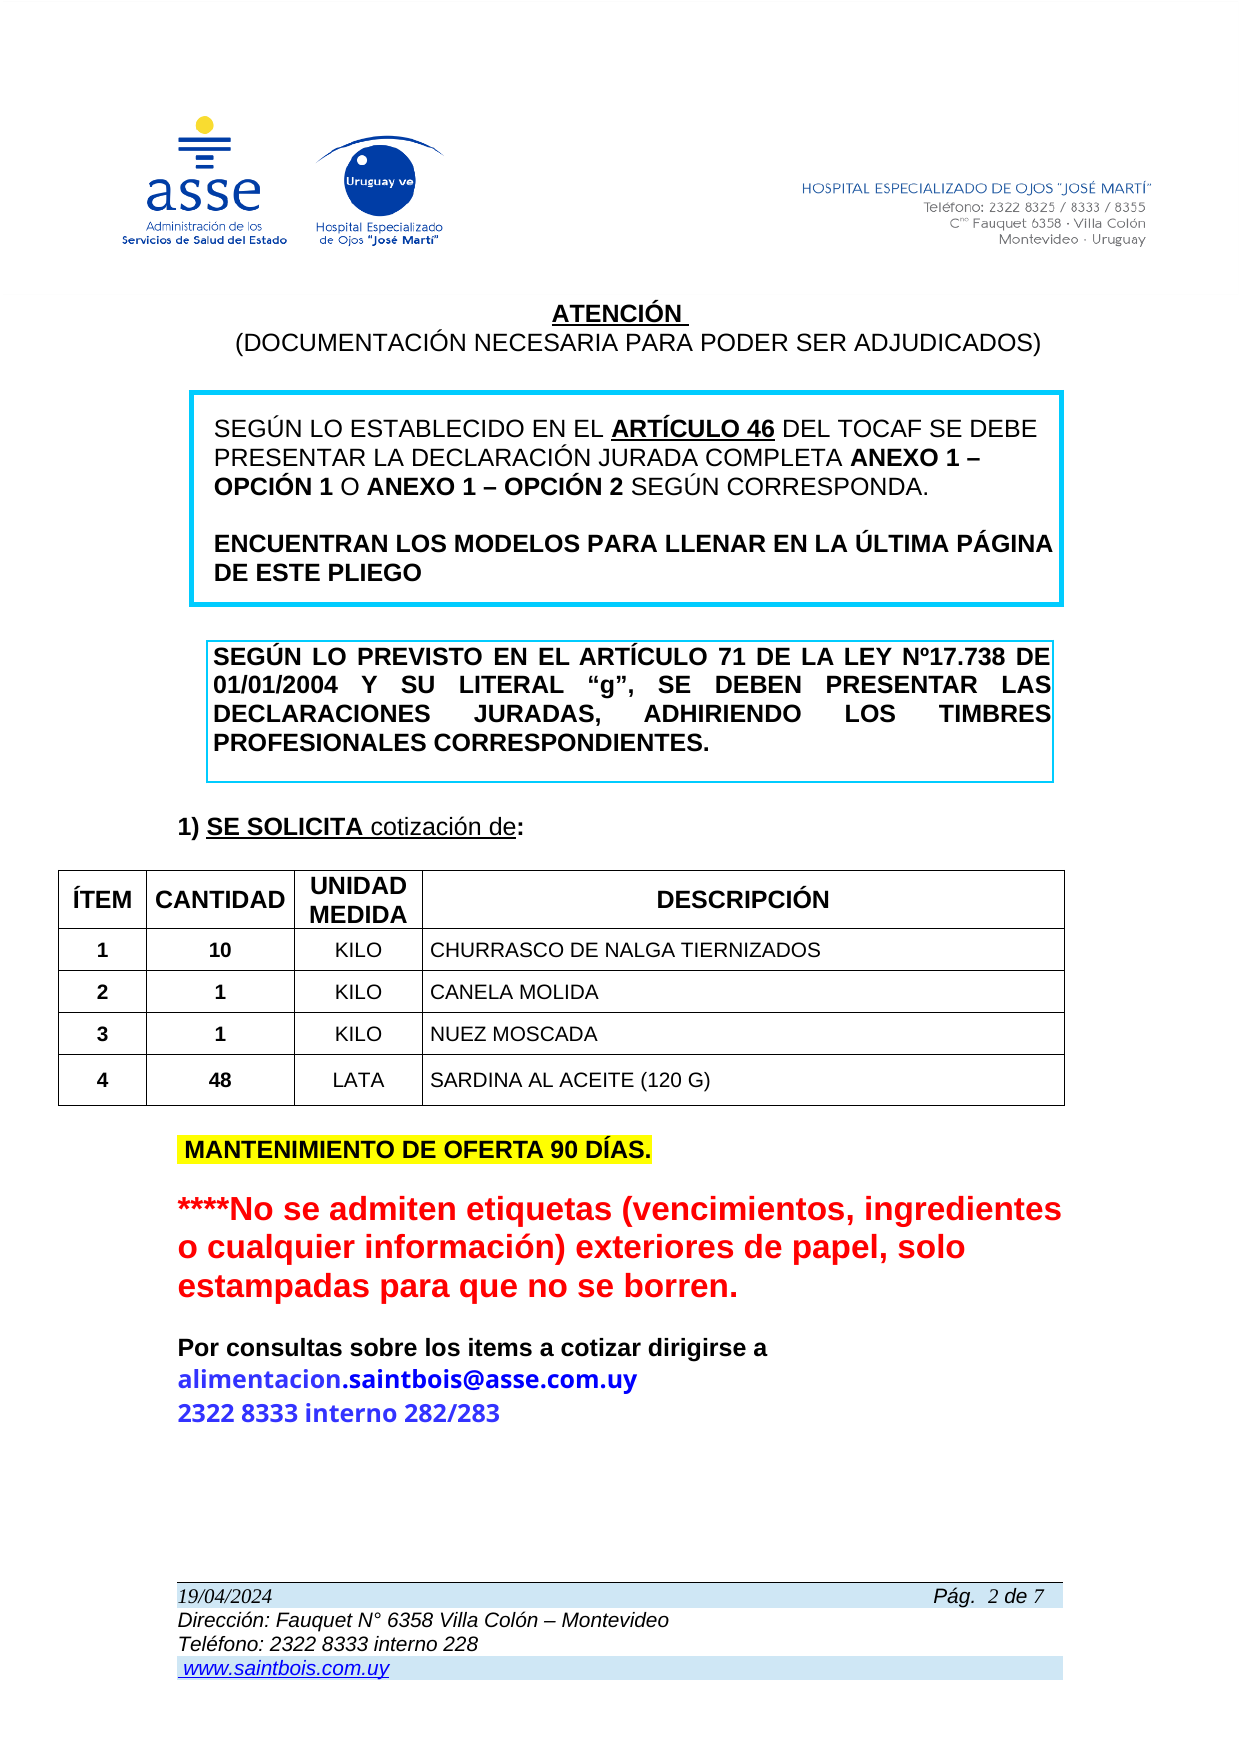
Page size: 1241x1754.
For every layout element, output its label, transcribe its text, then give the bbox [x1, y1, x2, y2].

text 2322 8333 interno 282/283 [177, 1396, 1063, 1430]
table_header UNIDAD MEDIDA [295, 871, 422, 928]
table_cell KILO [295, 1013, 422, 1054]
table_cell 1 [59, 929, 146, 970]
text SEGÚN LO PREVISTO EN EL ARTÍCULO 71 DE LA LEY Nº17.738 DE 01/01/2004 Y SU LITERAL “g”, SE DEBEN PRESENTAR LAS DECLARACIONES JURADAS, ADHIRIENDO LOS TIMBRES PROFESIONALES CORRESPONDIENTES. [213, 642, 1052, 757]
text MANTENIMIENTO DE OFERTA 90 DÍAS. [177, 1135, 1063, 1164]
table_cell KILO [295, 971, 422, 1012]
table_cell CANELA MOLIDA [423, 971, 1064, 1012]
table_header DESCRIPCIÓN [423, 871, 1064, 928]
table_cell 1 [147, 1013, 294, 1054]
text Por consultas sobre los items a cotizar dirigirse a [177, 1333, 1063, 1362]
table_cell CHURRASCO DE NALGA TIERNIZADOS [423, 929, 1064, 970]
table_cell SARDINA AL ACEITE (120 G) [423, 1055, 1064, 1105]
text ****No se admiten etiquetas (vencimientos, ingredientes o cualquier información) exteriores de papel, solo estampadas para que no se borren. [177, 1189, 1063, 1304]
table_cell 1 [147, 971, 294, 1012]
table_cell 48 [147, 1055, 294, 1105]
table_header ÍTEM [59, 871, 146, 928]
table_cell 10 [147, 929, 294, 970]
table_cell LATA [295, 1055, 422, 1105]
table_cell NUEZ MOSCADA [423, 1013, 1064, 1054]
table_cell KILO [295, 929, 422, 970]
table_header CANTIDAD [147, 871, 294, 928]
picture [40, 1, 1239, 295]
text 1) SE SOLICITA cotización de: [177, 812, 1063, 841]
text alimentacion.saintbois@asse.com.uy [177, 1362, 1063, 1396]
text ATENCIÓN [177, 299, 1063, 328]
table_cell 3 [59, 1013, 146, 1054]
text (DOCUMENTACIÓN NECESARIA PARA PODER SER ADJUDICADOS) [214, 328, 1063, 357]
table_cell 2 [59, 971, 146, 1012]
table_cell 4 [59, 1055, 146, 1105]
